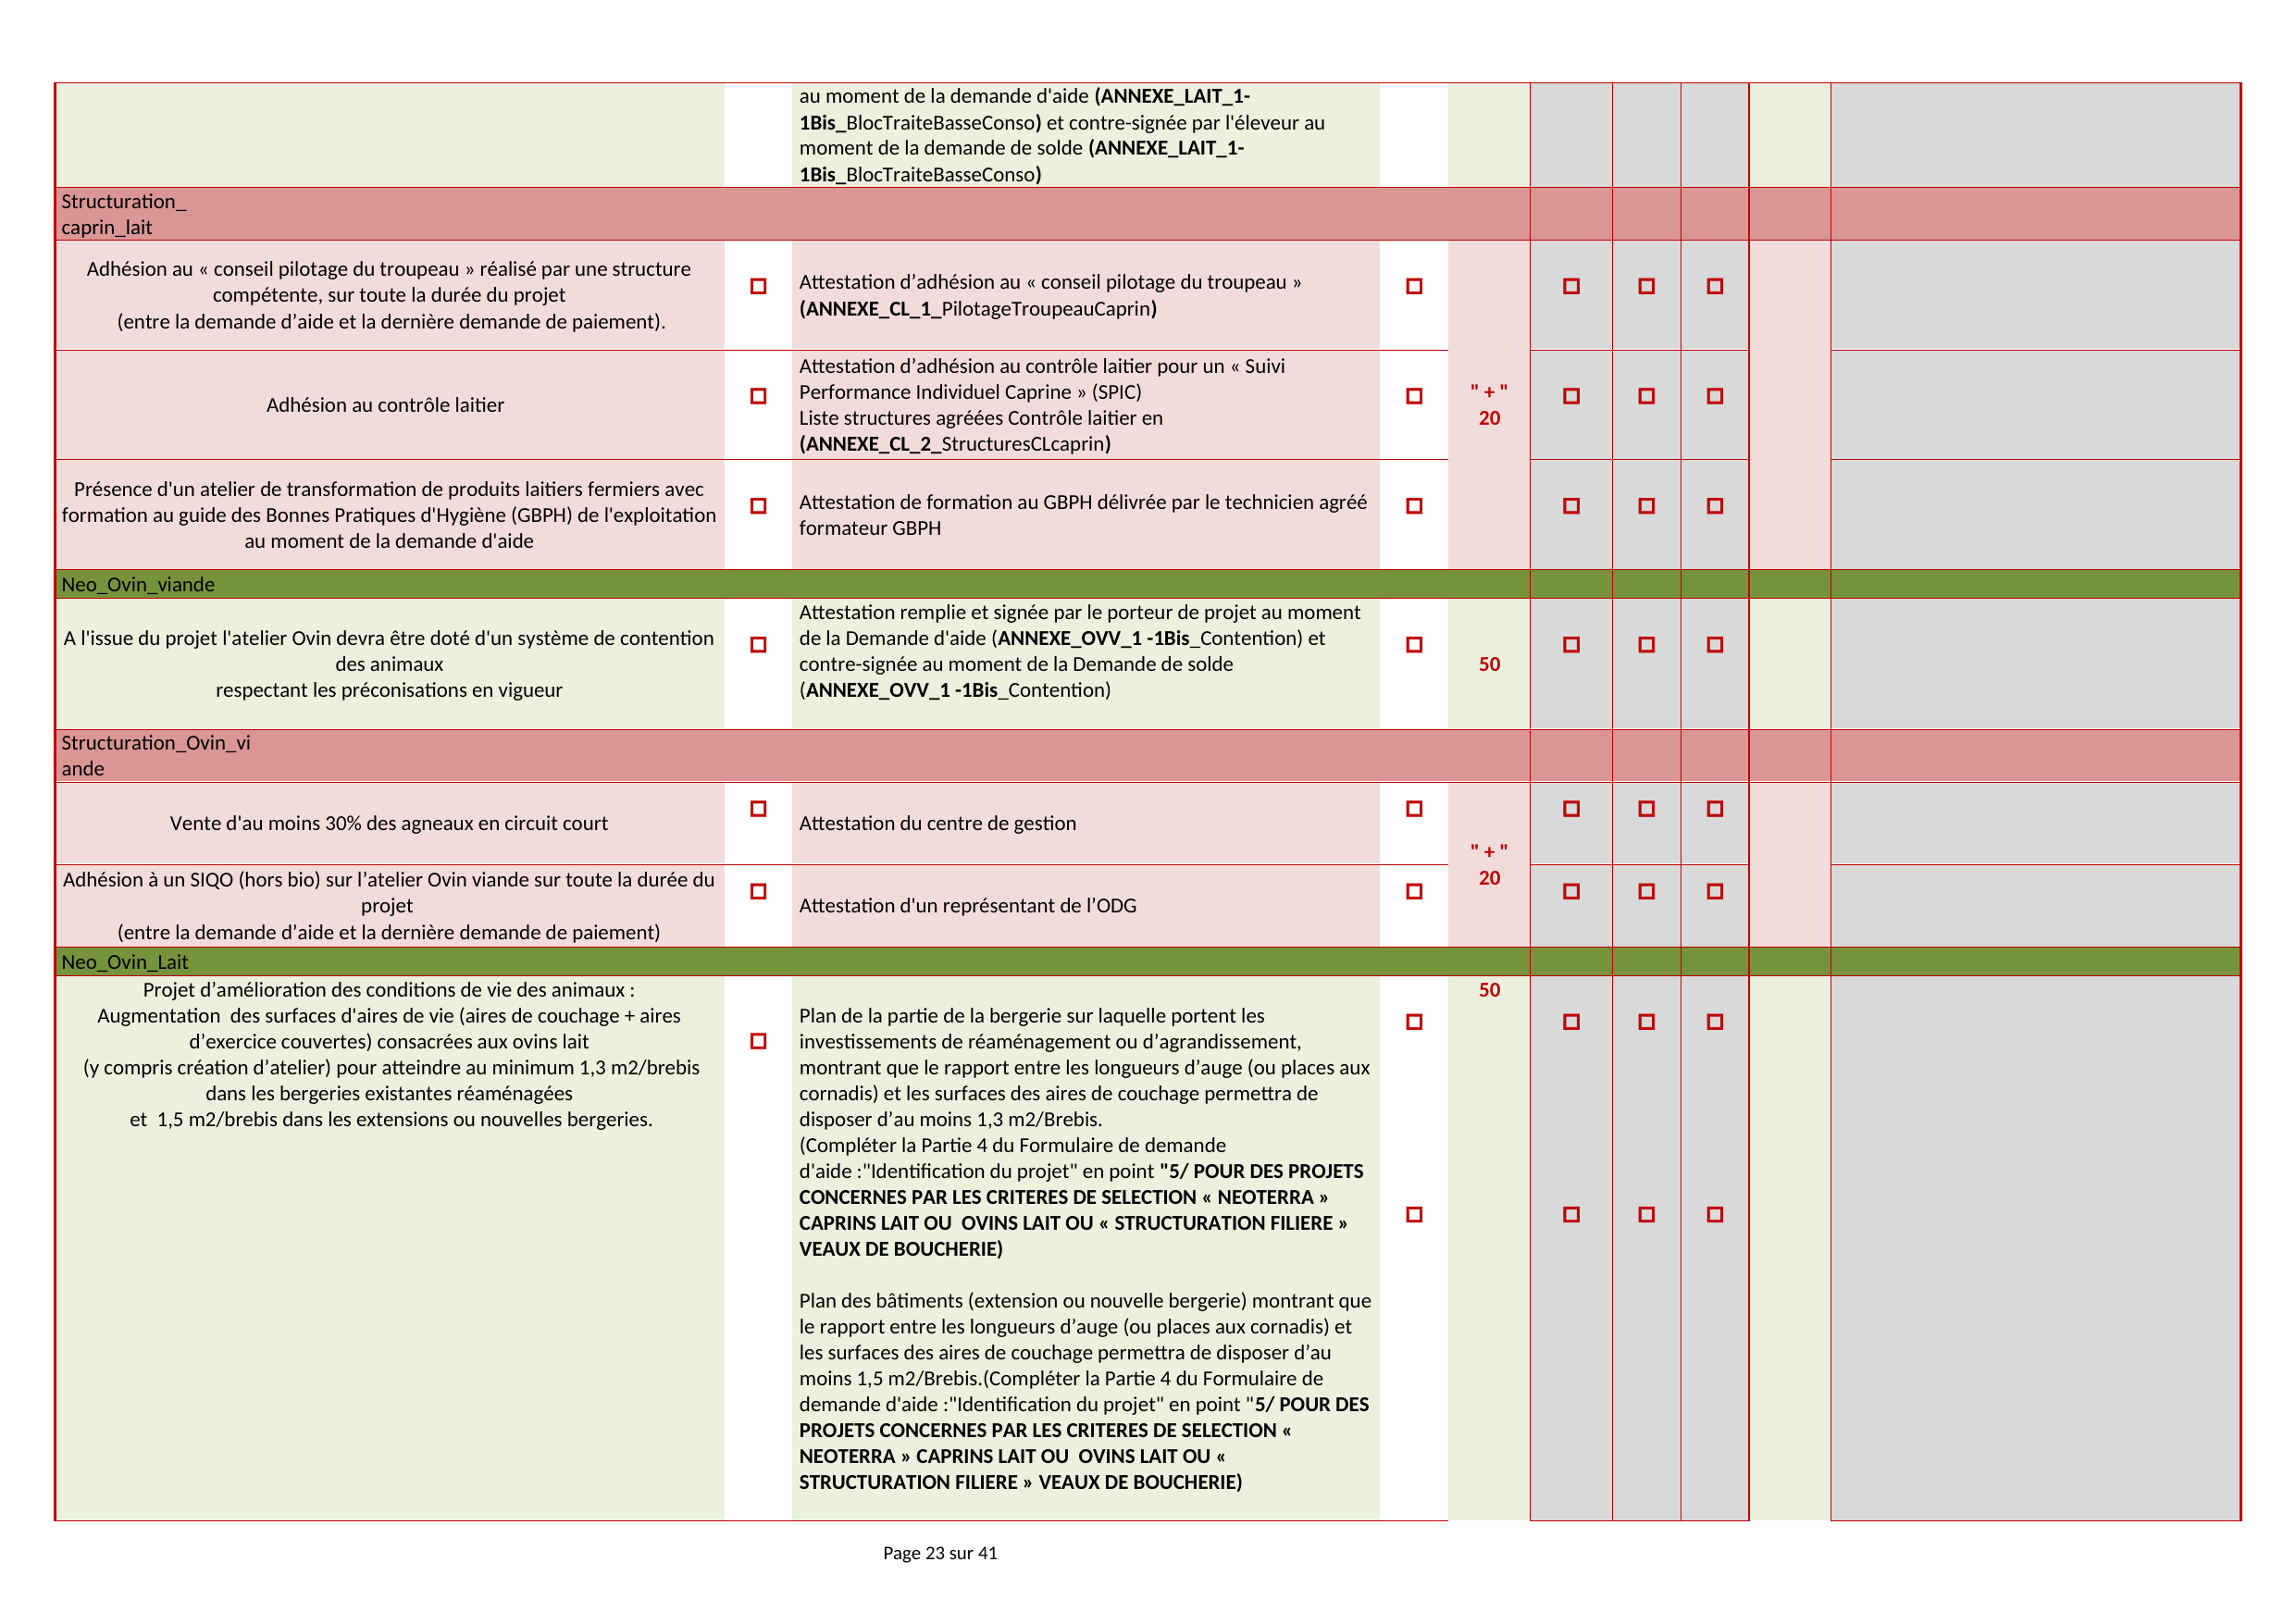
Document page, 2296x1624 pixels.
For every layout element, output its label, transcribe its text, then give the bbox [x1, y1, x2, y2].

table_cell Adhésion à un SIQO (hors bio) sur l’atelier Ovin viande sur toute la durée du projet (entre la demande d’aide et la dernière demande de paiement) [56, 865, 725, 947]
table_cell Adhésion au contrôle laitier [260, 351, 725, 459]
table_cell  [1531, 351, 1612, 459]
table_cell  [1613, 351, 1681, 459]
table_cell [792, 948, 1380, 975]
table_cell Structuration_Ovin_viande [56, 730, 260, 781]
table_cell Neo_Ovin_viande [56, 570, 260, 598]
table_cell [725, 83, 792, 187]
table_cell [1380, 188, 1448, 240]
table_cell  [725, 976, 792, 1520]
table_cell [1380, 570, 1448, 598]
table_cell Structuration_ caprin_lait [56, 188, 260, 240]
table_cell  [1613, 865, 1681, 947]
table_cell [260, 948, 725, 975]
table_cell [1448, 730, 1530, 781]
table_cell [1531, 570, 1612, 598]
table_cell Attestation du centre de gestion [792, 783, 1380, 863]
table_cell   [1682, 976, 1748, 1520]
table_cell  [725, 460, 792, 569]
table_cell [260, 188, 725, 240]
table_cell [1831, 948, 2240, 975]
table_cell [1831, 241, 2240, 349]
table_cell [1831, 460, 2240, 569]
table_cell Attestation d'un représentant de l’ODG [792, 865, 1380, 947]
table_cell [1380, 83, 1448, 187]
table_cell  [1682, 241, 1748, 349]
table_cell [1831, 83, 2240, 187]
table_cell [1750, 783, 1831, 947]
table_cell Attestation de formation au GBPH délivrée par le technicien agréé formateur GBPH [792, 460, 1380, 569]
table_cell 50 [1448, 599, 1530, 728]
table_cell  [1531, 783, 1612, 863]
table_cell  [1682, 599, 1748, 728]
table_cell  [1682, 351, 1748, 459]
table_cell [1831, 783, 2240, 863]
table_cell  [725, 783, 792, 863]
table_cell  [1613, 460, 1681, 569]
table_cell [792, 570, 1380, 598]
table_cell Vente d'au moins 30% des agneaux en circuit court [56, 783, 725, 863]
table_cell [1531, 948, 1612, 975]
table_cell [1831, 570, 2240, 598]
table_cell  [1531, 460, 1612, 569]
table_cell  [1682, 783, 1748, 863]
table_cell [1613, 730, 1681, 781]
table_cell [1682, 570, 1748, 598]
table_cell " + " 20 [1448, 783, 1530, 947]
table_cell [1750, 83, 1831, 187]
table_cell  [725, 599, 792, 728]
table_cell  [1613, 241, 1681, 349]
table_cell [1831, 188, 2240, 240]
table_cell  [1531, 865, 1612, 947]
table_cell Neo_Ovin_Lait [56, 948, 260, 975]
table_cell [1831, 976, 2240, 1520]
table_cell [1448, 83, 1530, 187]
table_cell Attestation d’adhésion au « conseil pilotage du troupeau » (ANNEXE_CL_1_PilotageTroupeauCaprin) [792, 241, 1380, 349]
table_cell [56, 351, 260, 459]
table_cell  [1531, 241, 1612, 349]
table_cell [1613, 570, 1681, 598]
table_cell  [1531, 599, 1612, 728]
table_cell  [1380, 599, 1448, 728]
table_cell [1831, 865, 2240, 947]
table_cell [1831, 730, 2240, 781]
table_cell Présence d'un atelier de transformation de produits laitiers fermiers avec formation au guide des Bonnes Pratiques d'Hygiène (GBPH) de l'exploitation au moment de la demande d'aide [56, 460, 725, 569]
table_cell  [1380, 865, 1448, 947]
table_cell [725, 188, 792, 240]
table_cell [1750, 570, 1831, 598]
table_cell [1682, 730, 1748, 781]
table_cell " + " 20 [1448, 241, 1530, 569]
table_cell [260, 83, 725, 187]
table_cell [1750, 976, 1831, 1520]
table_cell [1831, 351, 2240, 459]
table_cell Attestation remplie et signée par le porteur de projet au moment de la Demande d'aide (ANNEXE_OVV_1 -1Bis_Contention) et contre-signée au moment de la Demande de solde (ANNEXE_OVV_1 -1Bis_Contention) [792, 599, 1380, 728]
table_cell  [1613, 783, 1681, 863]
table_cell [56, 83, 260, 187]
table_cell [260, 730, 725, 781]
table_cell  [1682, 460, 1748, 569]
table_cell [1613, 188, 1681, 240]
table_cell [725, 570, 792, 598]
table_cell [1448, 948, 1530, 975]
table_cell [1750, 948, 1831, 975]
table_cell  [725, 351, 792, 459]
table_cell [1750, 188, 1831, 240]
table_cell Adhésion au « conseil pilotage du troupeau » réalisé par une structure compétente, sur toute la durée du projet (entre la demande d’aide et la dernière demande de paiement). [56, 241, 725, 349]
table_cell 50 [1448, 976, 1530, 1520]
table_cell  [1682, 865, 1748, 947]
table_cell   [1531, 976, 1612, 1520]
table_cell [792, 730, 1380, 781]
table_cell [1448, 188, 1530, 240]
table_cell   [1380, 976, 1448, 1520]
table_cell [1831, 599, 2240, 728]
table_cell [1750, 730, 1831, 781]
table_cell [1380, 730, 1448, 781]
table_cell [1613, 948, 1681, 975]
table_cell [260, 570, 725, 598]
table_cell  [725, 241, 792, 349]
table_cell  [1380, 783, 1448, 863]
table_cell au moment de la demande d'aide (ANNEXE_LAIT_1-1Bis_BlocTraiteBasseConso) et contre-signée par l'éleveur au moment de la demande de solde (ANNEXE_LAIT_1-1Bis_BlocTraiteBasseConso) [792, 83, 1380, 187]
table_cell [1531, 730, 1612, 781]
table_cell Projet d’amélioration des conditions de vie des animaux : Augmentation des surfaces d'aires de vie (aires de couchage + aires d’exercice couvertes) consacrées aux ovins lait (y compris création d’atelier) pour atteindre au minimum 1,3 m2/brebis dans les bergeries existantes réaménagées et 1,5 m2/brebis dans les extensions ou nouvelles bergeries. [56, 976, 725, 1520]
table_cell [792, 188, 1380, 240]
table_cell [1750, 241, 1831, 569]
table_cell [1682, 83, 1748, 187]
table_cell A l'issue du projet l'atelier Ovin devra être doté d'un système de contention des animaux respectant les préconisations en vigueur [56, 599, 725, 728]
table_cell [1380, 948, 1448, 975]
table_cell [725, 948, 792, 975]
table_cell   [1613, 976, 1681, 1520]
table_cell  [1613, 599, 1681, 728]
table_cell [1613, 83, 1681, 187]
table_cell  [1380, 241, 1448, 349]
table_cell [1531, 83, 1612, 187]
table_cell [725, 730, 792, 781]
table_cell [1682, 948, 1748, 975]
table_cell [1448, 570, 1530, 598]
table_cell [1531, 188, 1612, 240]
table_cell Plan de la partie de la bergerie sur laquelle portent les investissements de réaménagement ou d’agrandissement, montrant que le rapport entre les longueurs d’auge (ou places aux cornadis) et les surfaces des aires de couchage permettra de disposer d’au moins 1,3 m2/Brebis. (Compléter la Partie 4 du Formulaire de demande d'aide :"Identification du projet" en point "5/ POUR DES PROJETS CONCERNES PAR LES CRITERES DE SELECTION « NEOTERRA » CAPRINS LAIT OU OVINS LAIT OU « STRUCTURATION FILIERE » VEAUX DE BOUCHERIE) Plan des bâtiments (extension ou nouvelle bergerie) montrant que le rapport entre les longueurs d’auge (ou places aux cornadis) et les surfaces des aires de couchage permettra de disposer d’au moins 1,5 m2/Brebis.(Compléter la Partie 4 du Formulaire de demande d'aide :"Identification du projet" en point "5/ POUR DES PROJETS CONCERNES PAR LES CRITERES DE SELECTION « NEOTERRA » CAPRINS LAIT OU OVINS LAIT OU « STRUCTURATION FILIERE » VEAUX DE BOUCHERIE) [792, 976, 1380, 1520]
table_cell [1682, 188, 1748, 240]
table_cell [1750, 599, 1831, 728]
table_cell  [725, 865, 792, 947]
table_cell Attestation d’adhésion au contrôle laitier pour un « Suivi Performance Individuel Caprine » (SPIC) Liste structures agréées Contrôle laitier en (ANNEXE_CL_2_StructuresCLcaprin) [792, 351, 1380, 459]
table_cell  [1380, 460, 1448, 569]
table_cell  [1380, 351, 1448, 459]
